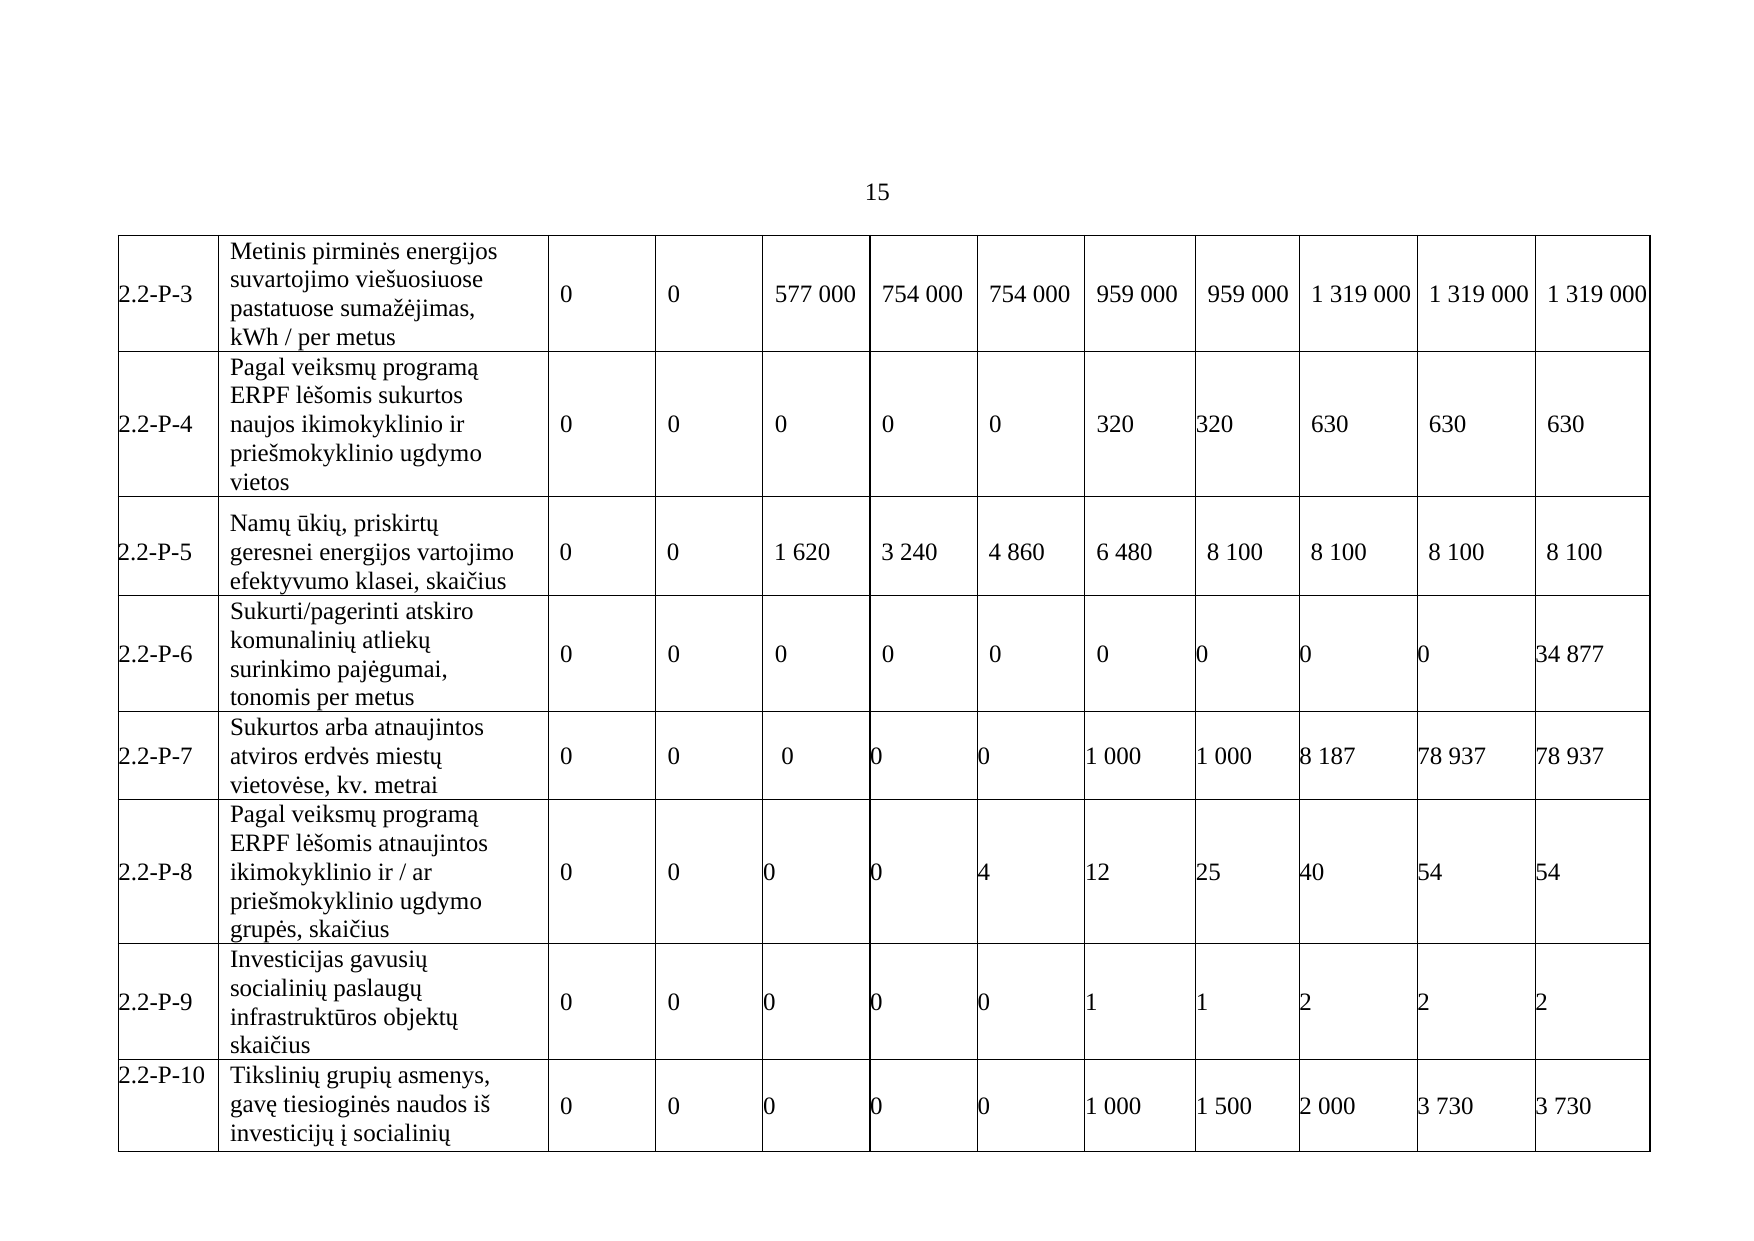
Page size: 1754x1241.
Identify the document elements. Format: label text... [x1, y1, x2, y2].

table_cell 0 [978, 944, 1084, 1059]
table_cell Pagal veiksmų programą ERPF lėšomis sukurtos naujos ikimokyklinio ir priešmokyklinio ugdymo vietos [219, 352, 548, 496]
table_cell 1 [1085, 944, 1195, 1059]
table_cell 754 000 [871, 236, 977, 351]
table_cell Sukurti/pagerinti atskiro komunalinių atliekų surinkimo pajėgumai, tonomis per metus [219, 596, 548, 711]
table_cell 2.2-P-7 [119, 712, 218, 798]
table_cell Namų ūkių, priskirtų geresnei energijos vartojimo efektyvumo klasei, skaičius [219, 497, 548, 595]
table_cell 0 [763, 712, 869, 798]
table_cell 0 [549, 497, 655, 595]
table_cell 0 [871, 712, 977, 798]
table_cell 0 [549, 236, 655, 351]
table_cell 8 100 [1300, 497, 1417, 595]
table_cell 0 [549, 712, 655, 798]
table_cell 0 [656, 497, 762, 595]
table_cell 0 [763, 944, 869, 1059]
table_cell 0 [1085, 596, 1195, 711]
table_cell 3 730 [1418, 1060, 1535, 1151]
table_cell 78 937 [1536, 712, 1649, 798]
table_cell 0 [871, 944, 977, 1059]
table_cell 0 [549, 352, 655, 496]
table_cell 2.2-P-6 [119, 596, 218, 711]
table_cell 754 000 [978, 236, 1084, 351]
table_cell 0 [978, 1060, 1084, 1151]
table_cell 2.2-P-10 [119, 1060, 218, 1151]
table_cell 25 [1196, 800, 1299, 943]
table_cell 0 [549, 596, 655, 711]
table_cell 320 [1196, 352, 1299, 496]
table_cell 0 [656, 1060, 762, 1151]
table_cell 630 [1300, 352, 1417, 496]
table_cell Tikslinių grupių asmenys, gavę tiesioginės naudos iš investicijų į socialinių [219, 1060, 548, 1151]
table_cell 0 [549, 800, 655, 943]
table_cell 2.2-P-5 [119, 497, 218, 595]
table_cell 4 [978, 800, 1084, 943]
table_cell 2 [1536, 944, 1649, 1059]
table_cell 2 [1300, 944, 1417, 1059]
table_cell 2 [1418, 944, 1535, 1059]
table_cell Metinis pirminės energijos suvartojimo viešuosiuose pastatuose sumažėjimas, kWh / per metus [219, 236, 548, 351]
table_cell 34 877 [1536, 596, 1649, 711]
table_cell 0 [978, 596, 1084, 711]
table_cell 1 000 [1196, 712, 1299, 798]
table_cell 6 480 [1085, 497, 1195, 595]
table_cell Sukurtos arba atnaujintos atviros erdvės miestų vietovėse, kv. metrai [219, 712, 548, 798]
table_cell 1 319 000 [1300, 236, 1417, 351]
table_cell 0 [549, 944, 655, 1059]
table_cell 0 [978, 352, 1084, 496]
table_cell 40 [1300, 800, 1417, 943]
table_cell 1 620 [763, 497, 869, 595]
table_cell Pagal veiksmų programą ERPF lėšomis atnaujintos ikimokyklinio ir / ar priešmokyklinio ugdymo grupės, skaičius [219, 800, 548, 943]
table_cell 12 [1085, 800, 1195, 943]
table_cell 3 240 [871, 497, 977, 595]
table_cell 0 [1196, 596, 1299, 711]
table_cell 0 [656, 352, 762, 496]
table_cell 577 000 [763, 236, 869, 351]
table_cell 2.2-P-9 [119, 944, 218, 1059]
table_cell 2.2-P-8 [119, 800, 218, 943]
table_cell 78 937 [1418, 712, 1535, 798]
table_cell 0 [656, 596, 762, 711]
table_cell 1 000 [1085, 712, 1195, 798]
table_cell 8 100 [1536, 497, 1649, 595]
table_cell 2.2-P-4 [119, 352, 218, 496]
table_cell 0 [656, 712, 762, 798]
table_cell 1 [1196, 944, 1299, 1059]
table_cell 630 [1536, 352, 1649, 496]
table_cell 959 000 [1085, 236, 1195, 351]
table_cell 1 319 000 [1536, 236, 1649, 351]
table_cell 0 [871, 596, 977, 711]
table_cell 0 [763, 1060, 869, 1151]
table_cell 2 000 [1300, 1060, 1417, 1151]
table_cell 0 [656, 800, 762, 943]
table_cell 4 860 [978, 497, 1084, 595]
table_cell 0 [763, 352, 869, 496]
table_cell 8 187 [1300, 712, 1417, 798]
table_cell 0 [763, 596, 869, 711]
table_cell 0 [871, 800, 977, 943]
table_cell 0 [1418, 596, 1535, 711]
table_cell 0 [871, 1060, 977, 1151]
table_cell 630 [1418, 352, 1535, 496]
table_cell 0 [763, 800, 869, 943]
table_cell 0 [978, 712, 1084, 798]
table_cell 8 100 [1418, 497, 1535, 595]
table_cell 2.2-P-3 [119, 236, 218, 351]
table_cell 0 [871, 352, 977, 496]
table_cell 1 319 000 [1418, 236, 1535, 351]
table_cell Investicijas gavusių socialinių paslaugų infrastruktūros objektų skaičius [219, 944, 548, 1059]
table_cell 1 500 [1196, 1060, 1299, 1151]
table_cell 320 [1085, 352, 1195, 496]
table_cell 959 000 [1196, 236, 1299, 351]
table_cell 54 [1536, 800, 1649, 943]
table_cell 8 100 [1196, 497, 1299, 595]
table_cell 0 [549, 1060, 655, 1151]
table_cell 0 [1300, 596, 1417, 711]
table_cell 1 000 [1085, 1060, 1195, 1151]
table_cell 0 [656, 236, 762, 351]
table_cell 0 [656, 944, 762, 1059]
table_cell 54 [1418, 800, 1535, 943]
table_cell 3 730 [1536, 1060, 1649, 1151]
